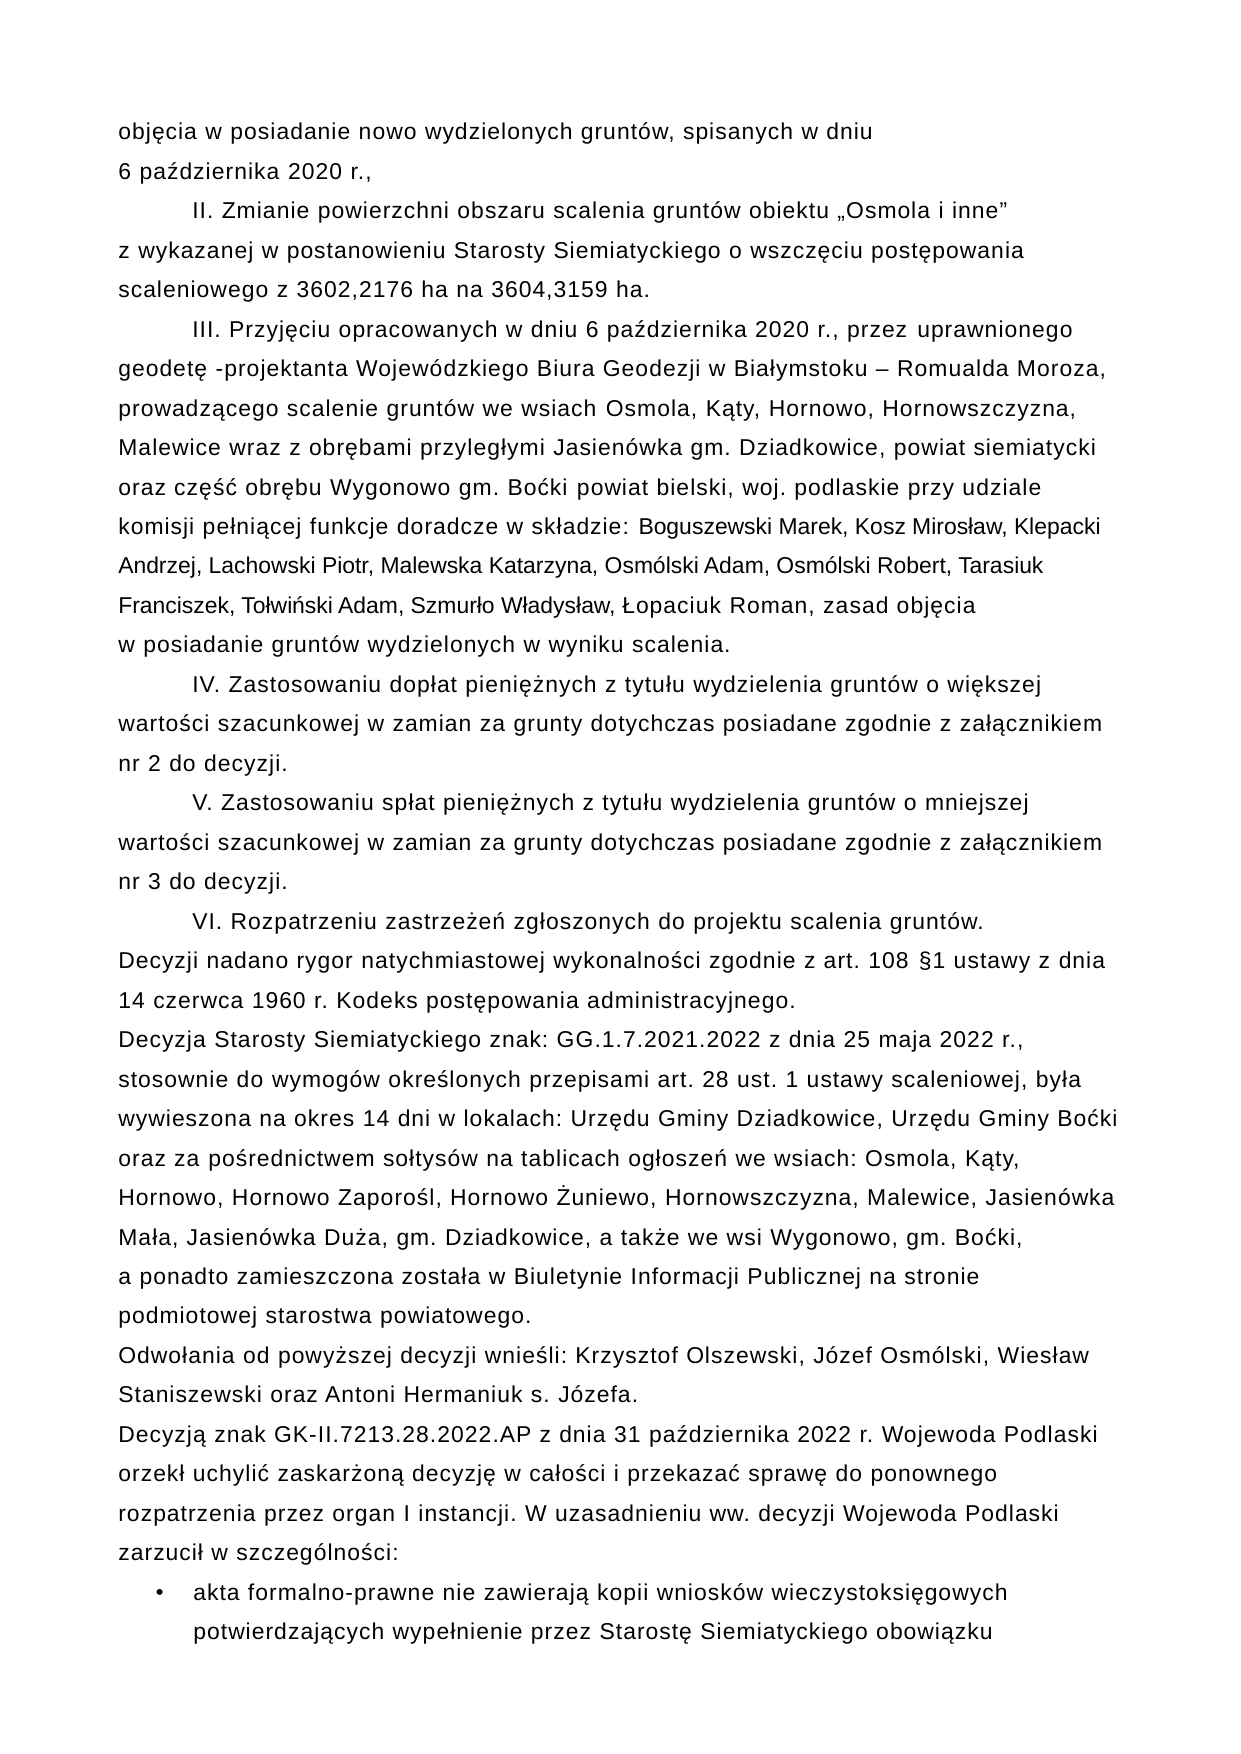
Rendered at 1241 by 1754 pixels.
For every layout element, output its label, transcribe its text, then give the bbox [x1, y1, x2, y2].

text III. Przyjęciu opracowanych w dniu 6 października 2020 r., przez uprawnionego geodetę -projektanta Wojewódzkiego Biura Geodezji w Białymstoku – Romualda Moroza, prowadzącego scalenie gruntów we wsiach Osmola, Kąty, Hornowo, Hornowszczyzna, Malewice wraz z obrębami przyległymi Jasienówka gm. Dziadkowice, powiat siemiatycki oraz część obrębu Wygonowo gm. Boćki powiat bielski, woj. podlaskie przy udziale komisji pełniącej funkcje doradcze w składzie: Boguszewski Marek, Kosz Mirosław, Klepacki Andrzej, Lachowski Piotr, Malewska Katarzyna, Osmólski Adam, Osmólski Robert, Tarasiuk Franciszek, Tołwiński Adam, Szmurło Władysław, Łopaciuk Roman, zasad objęcia w posiadanie gruntów wydzielonych w wyniku scalenia. [118, 316, 1122, 658]
text Decyzji nadano rygor natychmiastowej wykonalności zgodnie z art. 108 §1 ustawy z dnia 14 czerwca 1960 r. Kodeks postępowania administracyjnego. [118, 947, 1122, 1013]
text VI. Rozpatrzeniu zastrzeżeń zgłoszonych do projektu scalenia gruntów. [118, 908, 1122, 934]
text II. Zmianie powierzchni obszaru scalenia gruntów obiektu „Osmola i inne” z wykazanej w postanowieniu Starosty Siemiatyckiego o wszczęciu postępowania scaleniowego z 3602,2176 ha na 3604,3159 ha. [118, 197, 1122, 302]
text Odwołania od powyższej decyzji wnieśli: Krzysztof Olszewski, Józef Osmólski, Wiesław Staniszewski oraz Antoni Hermaniuk s. Józefa. [118, 1342, 1122, 1408]
text Decyzja Starosty Siemiatyckiego znak: GG.1.7.2021.2022 z dnia 25 maja 2022 r., stosownie do wymogów określonych przepisami art. 28 ust. 1 ustawy scaleniowej, była wywieszona na okres 14 dni w lokalach: Urzędu Gminy Dziadkowice, Urzędu Gminy Boćki oraz za pośrednictwem sołtysów na tablicach ogłoszeń we wsiach: Osmola, Kąty, Hornowo, Hornowo Zaporośl, Hornowo Żuniewo, Hornowszczyzna, Malewice, Jasienówka Mała, Jasienówka Duża, gm. Dziadkowice, a także we wsi Wygonowo, gm. Boćki, a ponadto zamieszczona została w Biuletynie Informacji Publicznej na stronie podmiotowej starostwa powiatowego. [118, 1026, 1122, 1329]
text objęcia w posiadanie nowo wydzielonych gruntów, spisanych w dniu 6 października 2020 r., [118, 118, 1122, 184]
text V. Zastosowaniu spłat pieniężnych z tytułu wydzielenia gruntów o mniejszej wartości szacunkowej w zamian za grunty dotychczas posiadane zgodnie z załącznikiem nr 3 do decyzji. [118, 789, 1122, 894]
text IV. Zastosowaniu dopłat pieniężnych z tytułu wydzielenia gruntów o większej wartości szacunkowej w zamian za grunty dotychczas posiadane zgodnie z załącznikiem nr 2 do decyzji. [118, 671, 1122, 776]
list akta formalno-prawne nie zawierają kopii wniosków wieczystoksięgowych potwierdzających wypełnienie przez Starostę Siemiatyckiego obowiązku [156, 1579, 1122, 1645]
text Decyzją znak GK-II.7213.28.2022.AP z dnia 31 października 2022 r. Wojewoda Podlaski orzekł uchylić zaskarżoną decyzję w całości i przekazać sprawę do ponownego rozpatrzenia przez organ I instancji. W uzasadnieniu ww. decyzji Wojewoda Podlaski zarzucił w szczególności: [118, 1421, 1122, 1566]
